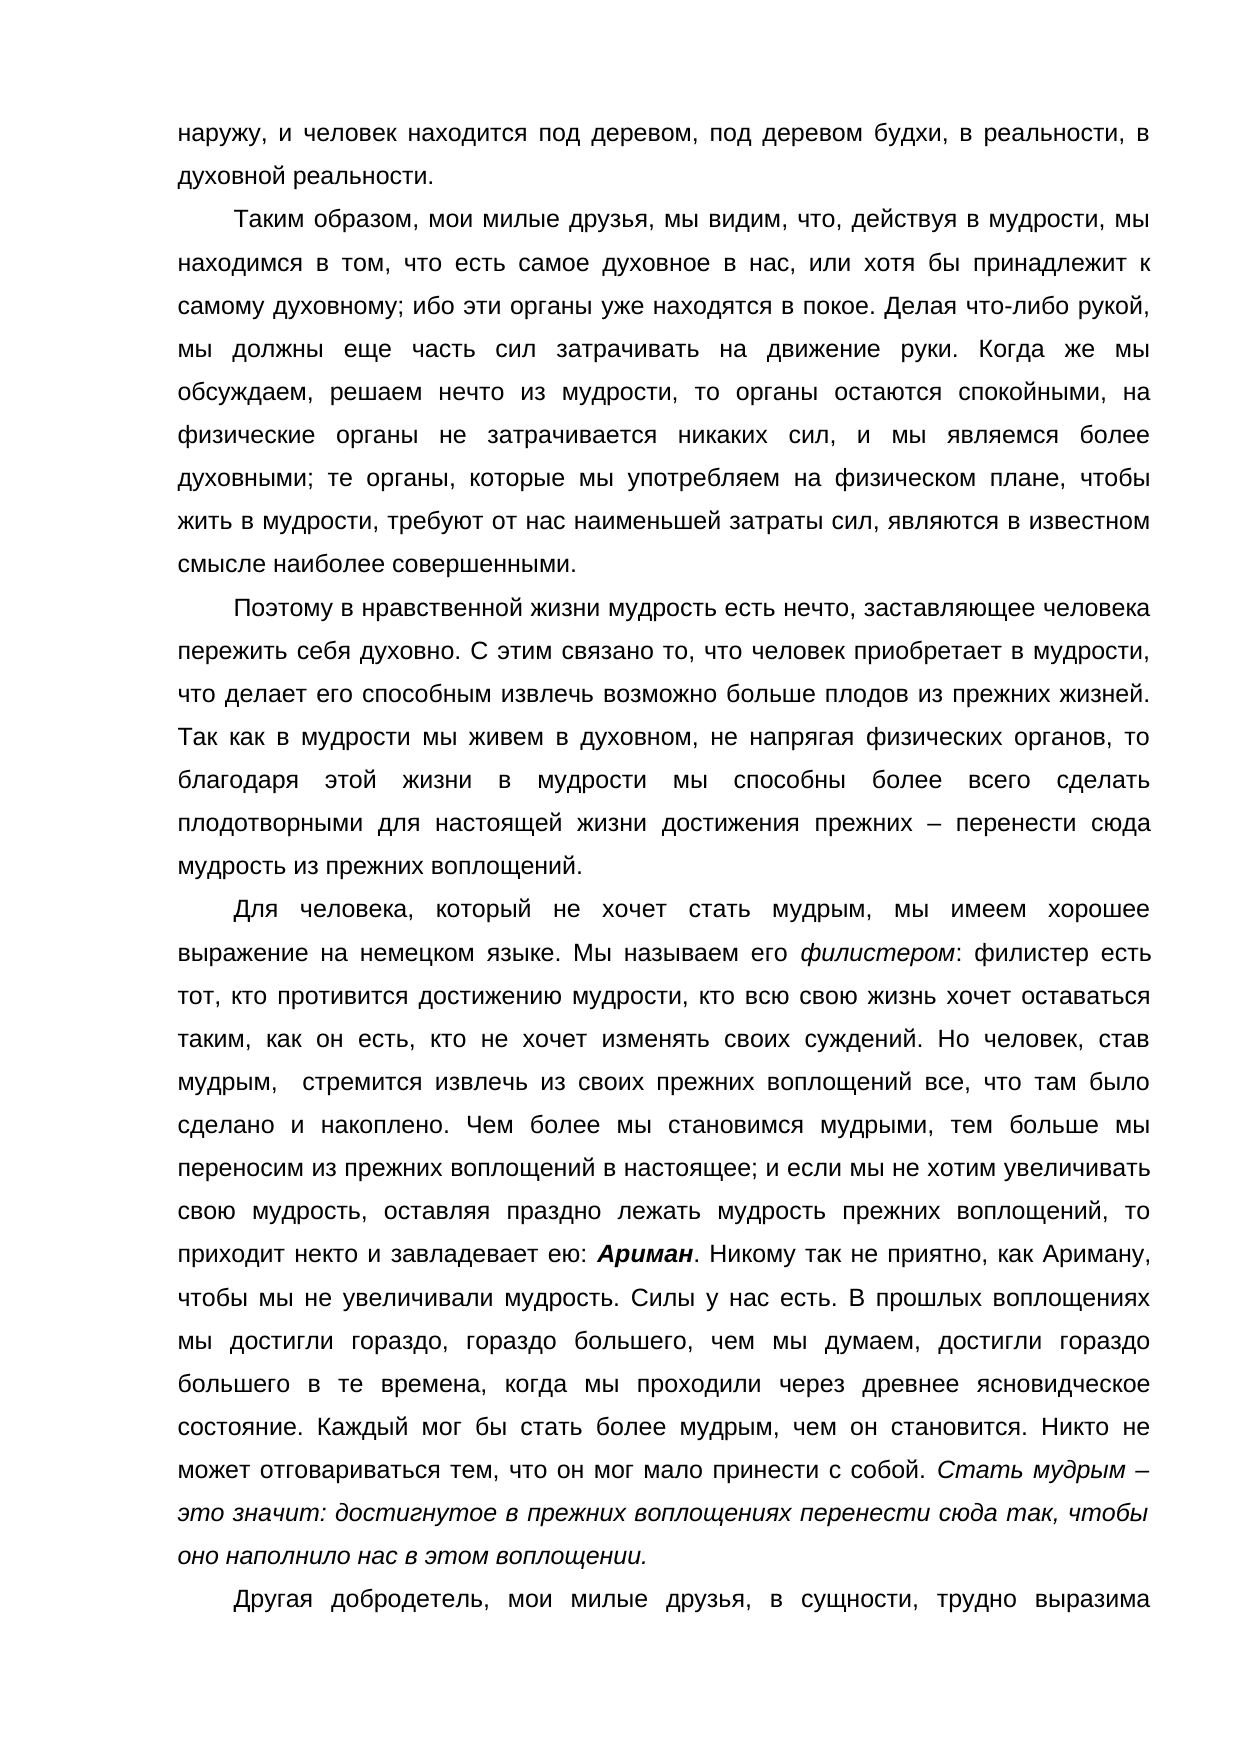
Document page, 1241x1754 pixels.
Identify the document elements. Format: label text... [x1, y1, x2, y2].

text Поэтому в нравственной жизни мудрость есть нечто, заставляющее человека пережить себя духовно. С этим связано то, что человек приобретает в мудрости, что делает его способным извлечь возможно больше плодов из прежних жизней. Так как в мудрости мы живем в духовном, не напрягая физических органов, то благодаря этой жизни в мудрости мы способны более всего сделать плодотворными для настоящей жизни достижения прежних – перенести сюда мудрость из прежних воплощений. [177, 592, 1152, 880]
text Другая добродетель, мои милые друзья, в сущности, трудно выразима [177, 1584, 1152, 1613]
text наружу, и человек находится под деревом, под деревом будхи, в реальности, в духовной реальности. [177, 118, 1152, 190]
text Для человека, который не хочет стать мудрым, мы имеем хорошее выражение на немецком языке. Мы называем его филистером: филистер есть тот, кто противится достижению мудрости, кто всю свою жизнь хочет оставаться таким, как он есть, кто не хочет изменять своих суждений. Но человек, став мудрым, стремится извлечь из своих прежних воплощений все, что там было сделано и накоплено. Чем более мы становимся мудрыми, тем больше мы переносим из прежних воплощений в настоящее; и если мы не хотим увеличивать свою мудрость, оставляя праздно лежать мудрость прежних воплощений, то приходит некто и завладевает ею: Ариман. Никому так не приятно, как Ариману, чтобы мы не увеличивали мудрость. Силы у нас есть. В прошлых воплощениях мы достигли гораздо, гораздо большего, чем мы думаем, достигли гораздо большего в те времена, когда мы проходили через древнее ясновидческое состояние. Каждый мог бы стать более мудрым, чем он становится. Никто не может отговариваться тем, что он мог мало принести с собой. Стать мудрым – это значит: достигнутое в прежних воплощениях перенести сюда так, чтобы оно наполнило нас в этом воплощении. [177, 894, 1152, 1570]
text Таким образом, мои милые друзья, мы видим, что, действуя в мудрости, мы находимся в том, что есть самое духовное в нас, или хотя бы принадлежит к самому духовному; ибо эти органы уже находятся в покое. Делая что-либо рукой, мы должны еще часть сил затрачивать на движение руки. Когда же мы обсуждаем, решаем нечто из мудрости, то органы остаются спокойными, на физические органы не затрачивается никаких сил, и мы являемся более духовными; те органы, которые мы употребляем на физическом плане, чтобы жить в мудрости, требуют от нас наименьшей затраты сил, являются в известном смысле наиболее совершенными. [177, 204, 1152, 578]
